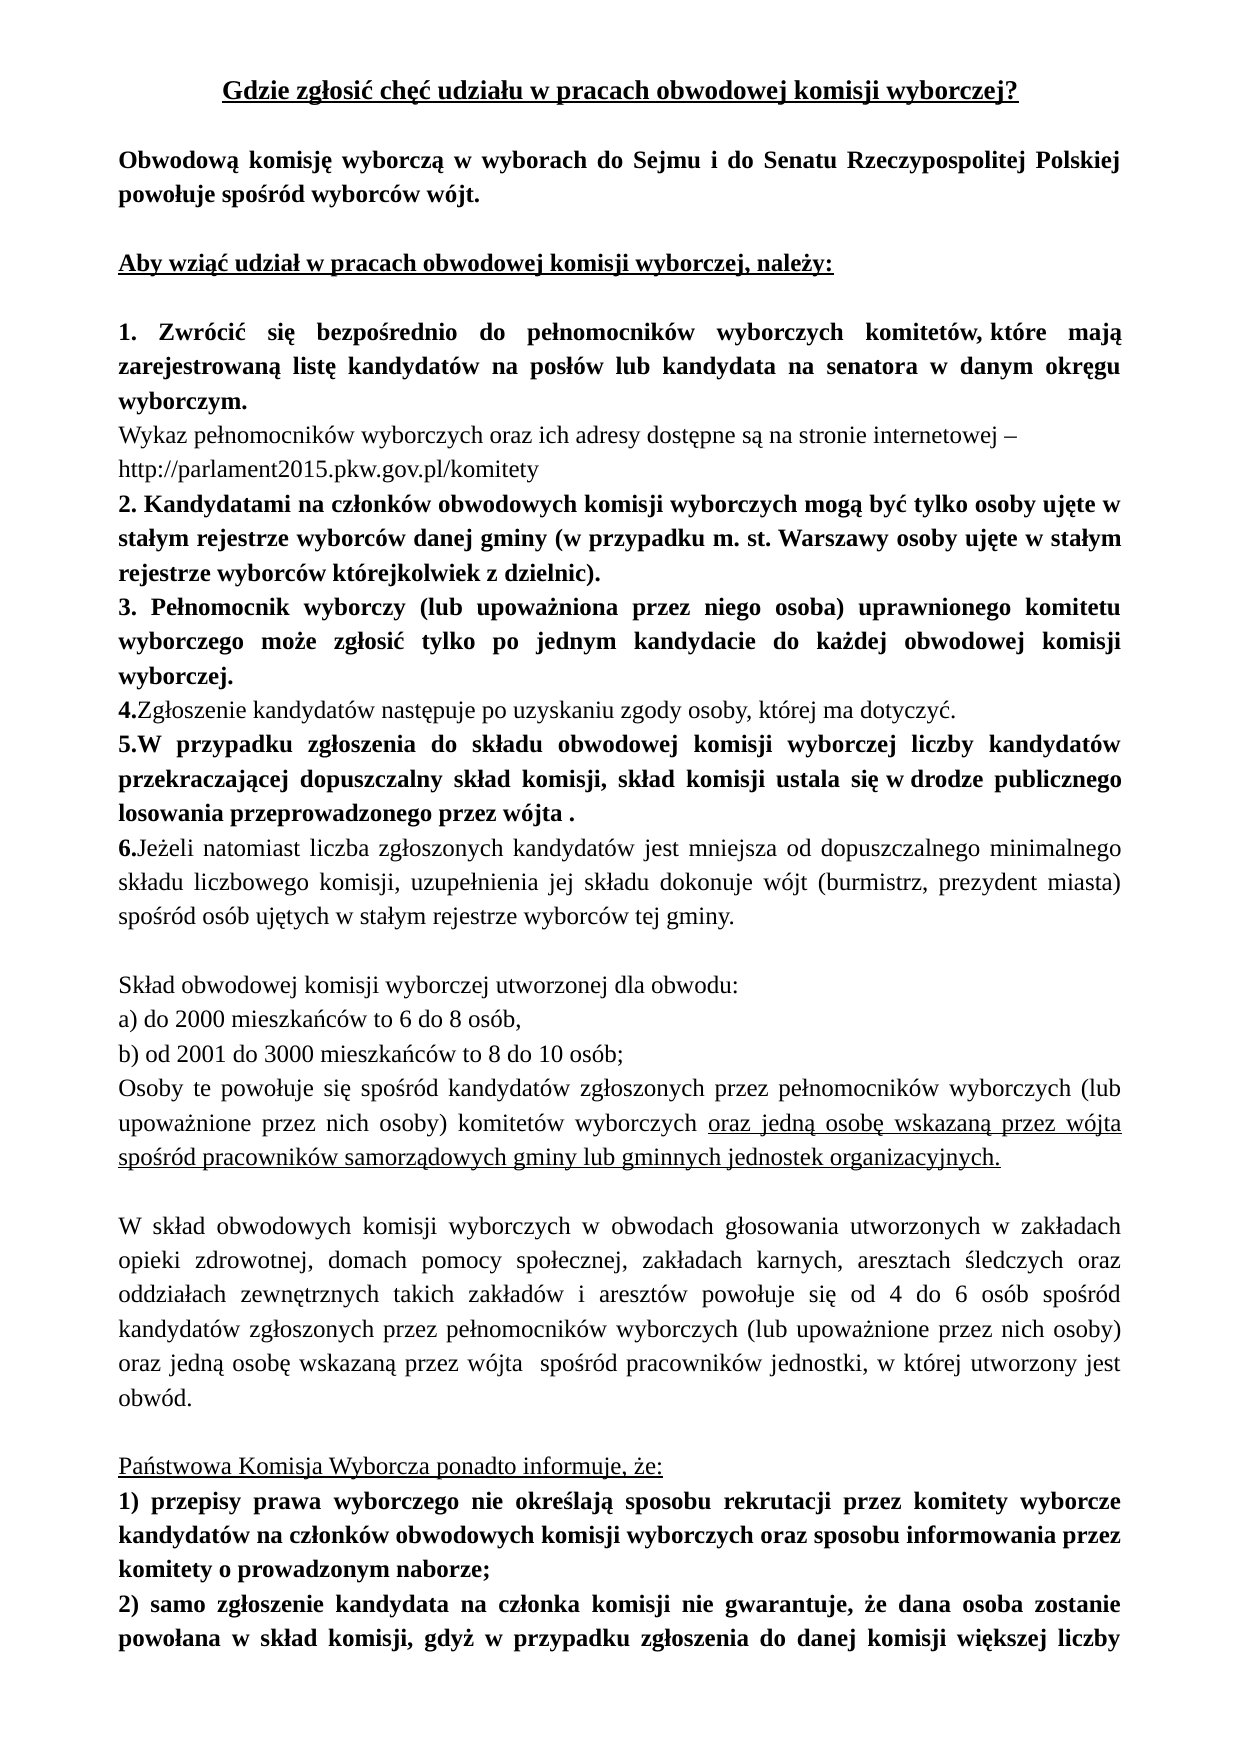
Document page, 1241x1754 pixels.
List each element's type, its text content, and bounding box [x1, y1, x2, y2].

text W skład obwodowych komisji wyborczych w obwodach głosowania utworzonych w zakładach opieki zdrowotnej, domach pomocy społecznej, zakładach karnych, aresztach śledczych oraz oddziałach zewnętrznych takich zakładów i aresztów powołuje się od 4 do 6 osób spośród kandydatów zgłoszonych przez pełnomocników wyborczych (lub upoważnione przez nich osoby) oraz jedną osobę wskazaną przez wójta spośród pracowników jednostki, w której utworzony jest obwód. [118, 1205, 1122, 1411]
text Gdzie zgłosić chęć udziału w pracach obwodowej komisji wyborczej? [118, 71, 1122, 105]
text Skład obwodowej komisji wyborczej utworzonej dla obwodu: [118, 964, 1122, 999]
text Państwowa Komisja Wyborcza ponadto informuje, że: [118, 1446, 1122, 1480]
text Wykaz pełnomocników wyborczych oraz ich adresy dostępne są na stronie internetowej – [118, 414, 1122, 449]
text Osoby te powołuje się spośród kandydatów zgłoszonych przez pełnomocników wyborczych (lub upoważnione przez nich osoby) komitetów wyborczych oraz jedną osobę wskazaną przez wójta spośród pracowników samorządowych gminy lub gminnych jednostek organizacyjnych. [118, 1068, 1122, 1171]
text b) od 2001 do 3000 mieszkańców to 8 do 10 osób; [118, 1033, 1122, 1068]
list 5.W przypadku zgłoszenia do składu obwodowej komisji wyborczej liczby kandydatów przekraczającej dopuszczalny skład komisji, skład komisji ustala się w drodze publicznego losowania przeprowadzonego przez wójta . [118, 724, 1122, 827]
text Aby wziąć udział w pracach obwodowej komisji wyborczej, należy: [118, 243, 1122, 277]
text a) do 2000 mieszkańców to 6 do 8 osób, [118, 999, 1122, 1033]
text 2) samo zgłoszenie kandydata na członka komisji nie gwarantuje, że dana osoba zostanie powołana w skład komisji, gdyż w przypadku zgłoszenia do danej komisji większej liczby [118, 1583, 1122, 1652]
list 3. Pełnomocnik wyborczy (lub upoważniona przez niego osoba) uprawnionego komitetu wyborczego może zgłosić tylko po jednym kandydacie do każdej obwodowej komisji wyborczej. [118, 586, 1122, 689]
list 1. Zwrócić się bezpośrednio do pełnomocników wyborczych komitetów, które mają zarejestrowaną listę kandydatów na posłów lub kandydata na senatora w danym okręgu wyborczym. [118, 311, 1122, 414]
text Obwodową komisję wyborczą w wyborach do Sejmu i do Senatu Rzeczypospolitej Polskiej powołuje spośród wyborców wójt. [118, 139, 1122, 208]
list 2. Kandydatami na członków obwodowych komisji wyborczych mogą być tylko osoby ujęte w stałym rejestrze wyborców danej gminy (w przypadku m. st. Warszawy osoby ujęte w stałym rejestrze wyborców którejkolwiek z dzielnic). [118, 483, 1122, 586]
text http://parlament2015.pkw.gov.pl/komitety [118, 449, 1122, 483]
list 6.Jeżeli natomiast liczba zgłoszonych kandydatów jest mniejsza od dopuszczalnego minimalnego składu liczbowego komisji, uzupełnienia jej składu dokonuje wójt (burmistrz, prezydent miasta) spośród osób ujętych w stałym rejestrze wyborców tej gminy. [118, 827, 1122, 930]
list 4.Zgłoszenie kandydatów następuje po uzyskaniu zgody osoby, której ma dotyczyć. [118, 689, 1122, 724]
text 1) przepisy prawa wyborczego nie określają sposobu rekrutacji przez komitety wyborcze kandydatów na członków obwodowych komisji wyborczych oraz sposobu informowania przez komitety o prowadzonym naborze; [118, 1480, 1122, 1583]
